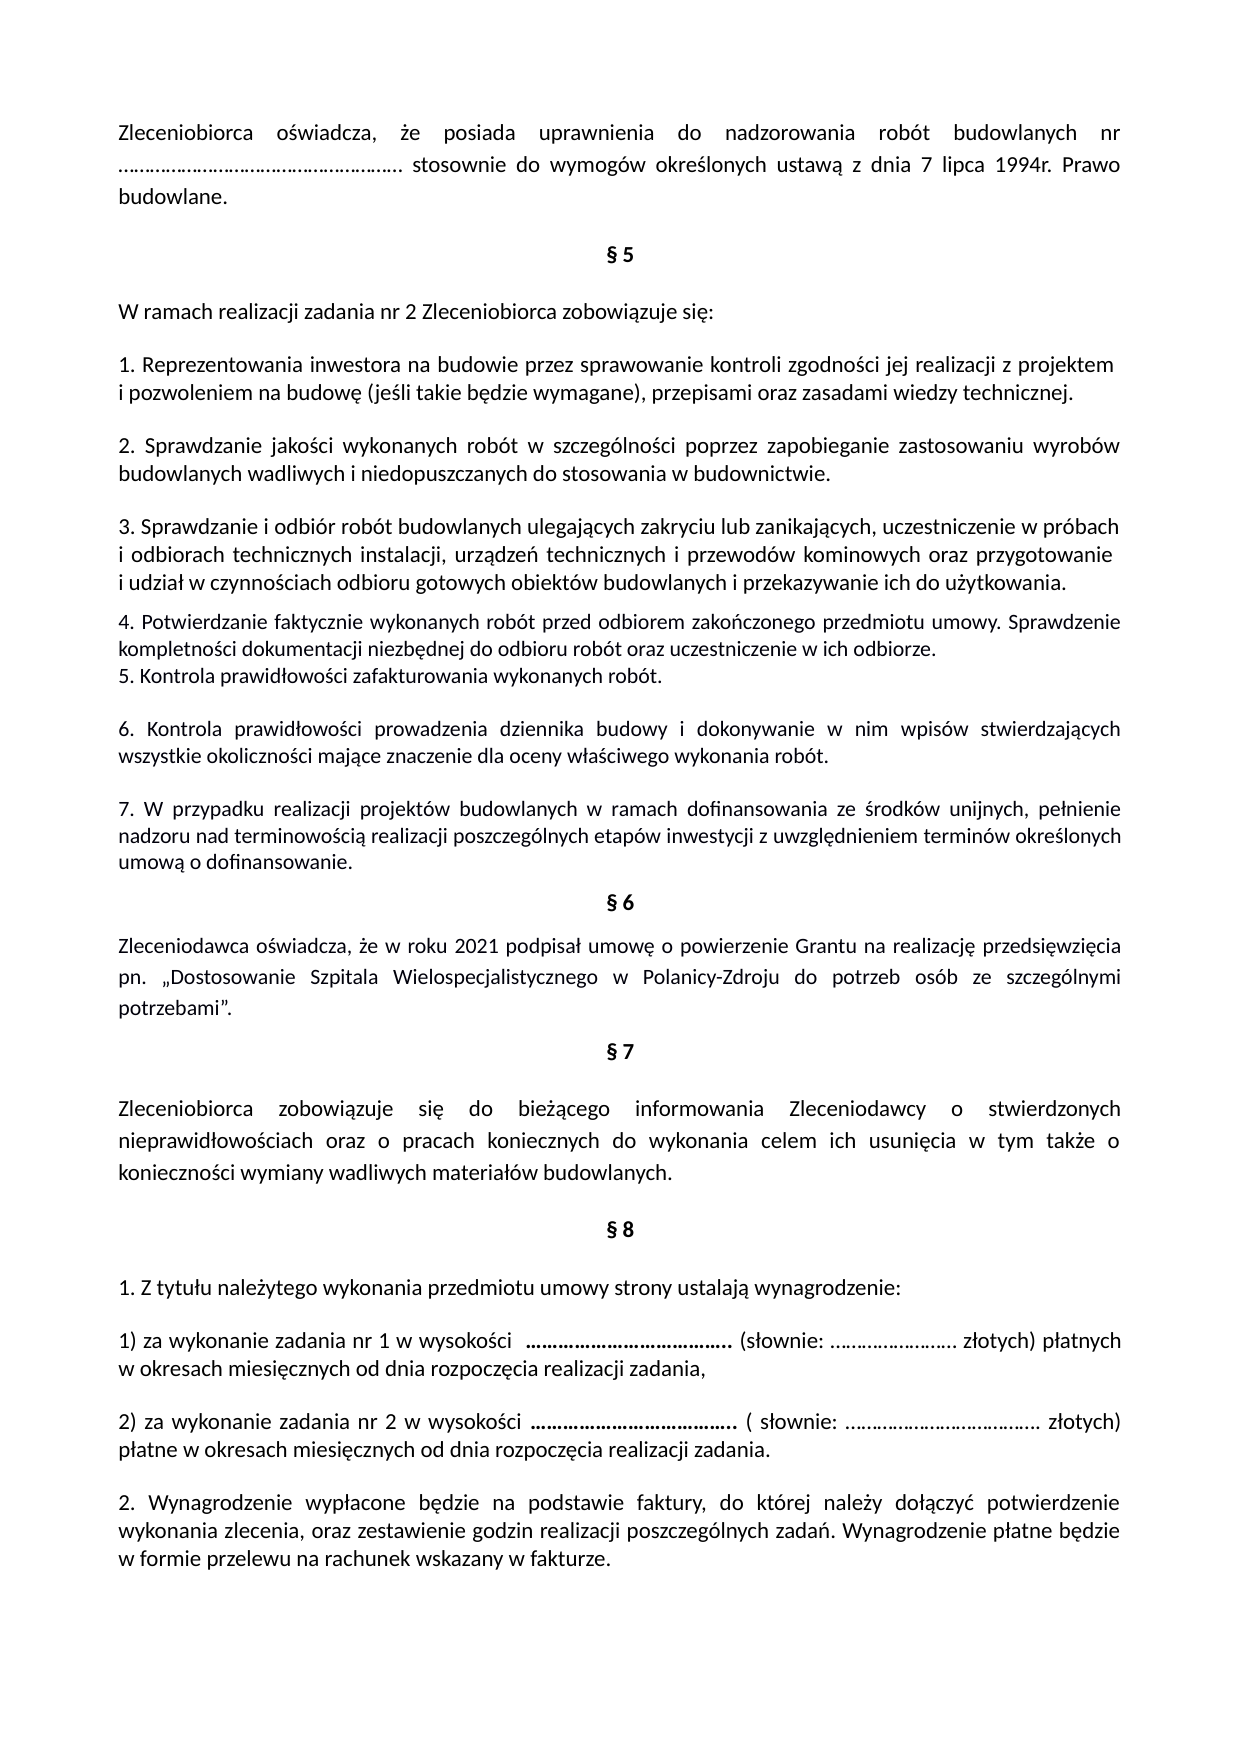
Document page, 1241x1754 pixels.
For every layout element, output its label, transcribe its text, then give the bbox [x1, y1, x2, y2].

text 1. Z tytułu należytego wykonania przedmiotu umowy strony ustalają wynagrodzenie: [118, 1273, 1122, 1301]
text 1. Reprezentowania inwestora na budowie przez sprawowanie kontroli zgodności jej realizacji z projektem i pozwoleniem na budowę (jeśli takie będzie wymagane), przepisami oraz zasadami wiedzy technicznej. [118, 350, 1122, 406]
text § 6 [118, 888, 1122, 916]
text 5. Kontrola prawidłowości zafakturowania wykonanych robót. [118, 662, 1122, 688]
text Zleceniodawca oświadcza, że w roku 2021 podpisał umowę o powierzenie Grantu na realizację przedsięwzięcia pn. „Dostosowanie Szpitala Wielospecjalistycznego w Polanicy-Zdroju do potrzeb osób ze szczególnymi potrzebami”. [118, 932, 1122, 1020]
text § 8 [118, 1216, 1122, 1243]
text W ramach realizacji zadania nr 2 Zleceniobiorca zobowiązuje się: [118, 297, 1122, 325]
text 2. Sprawdzanie jakości wykonanych robót w szczególności poprzez zapobieganie zastosowaniu wyrobów budowlanych wadliwych i niedopuszczanych do stosowania w budownictwie. [118, 431, 1122, 487]
text Zleceniobiorca zobowiązuje się do bieżącego informowania Zleceniodawcy o stwierdzonych nieprawidłowościach oraz o pracach koniecznych do wykonania celem ich usunięcia w tym także o konieczności wymiany wadliwych materiałów budowlanych. [118, 1094, 1122, 1186]
text 2) za wykonanie zadania nr 2 w wysokości ……………………………….. ( słownie: ………………………………. złotych) płatne w okresach miesięcznych od dnia rozpoczęcia realizacji zadania. [118, 1407, 1122, 1463]
text Zleceniobiorca oświadcza, że posiada uprawnienia do nadzorowania robót budowlanych nr ……………………………………………… stosownie do wymogów określonych ustawą z dnia 7 lipca 1994r. Prawo budowlane. [118, 118, 1122, 211]
text 4. Potwierdzanie faktycznie wykonanych robót przed odbiorem zakończonego przedmiotu umowy. Sprawdzenie kompletności dokumentacji niezbędnej do odbioru robót oraz uczestniczenie w ich odbiorze. [118, 608, 1122, 662]
text § 7 [118, 1037, 1122, 1065]
text 1) za wykonanie zadania nr 1 w wysokości ……………………………….. (słownie: …………………… złotych) płatnych w okresach miesięcznych od dnia rozpoczęcia realizacji zadania, [118, 1326, 1122, 1382]
text 2. Wynagrodzenie wypłacone będzie na podstawie faktury, do której należy dołączyć potwierdzenie wykonania zlecenia, oraz zestawienie godzin realizacji poszczególnych zadań. Wynagrodzenie płatne będzie w formie przelewu na rachunek wskazany w fakturze. [118, 1488, 1122, 1572]
text 6. Kontrola prawidłowości prowadzenia dziennika budowy i dokonywanie w nim wpisów stwierdzających wszystkie okoliczności mające znaczenie dla oceny właściwego wykonania robót. [118, 715, 1122, 768]
text § 5 [118, 240, 1122, 268]
text 7. W przypadku realizacji projektów budowlanych w ramach dofinansowania ze środków unijnych, pełnienie nadzoru nad terminowością realizacji poszczególnych etapów inwestycji z uwzględnieniem terminów określonych umową o dofinansowanie. [118, 795, 1122, 875]
text 3. Sprawdzanie i odbiór robót budowlanych ulegających zakryciu lub zanikających, uczestniczenie w próbach i odbiorach technicznych instalacji, urządzeń technicznych i przewodów kominowych oraz przygotowanie i udział w czynnościach odbioru gotowych obiektów budowlanych i przekazywanie ich do użytkowania. [118, 512, 1122, 596]
